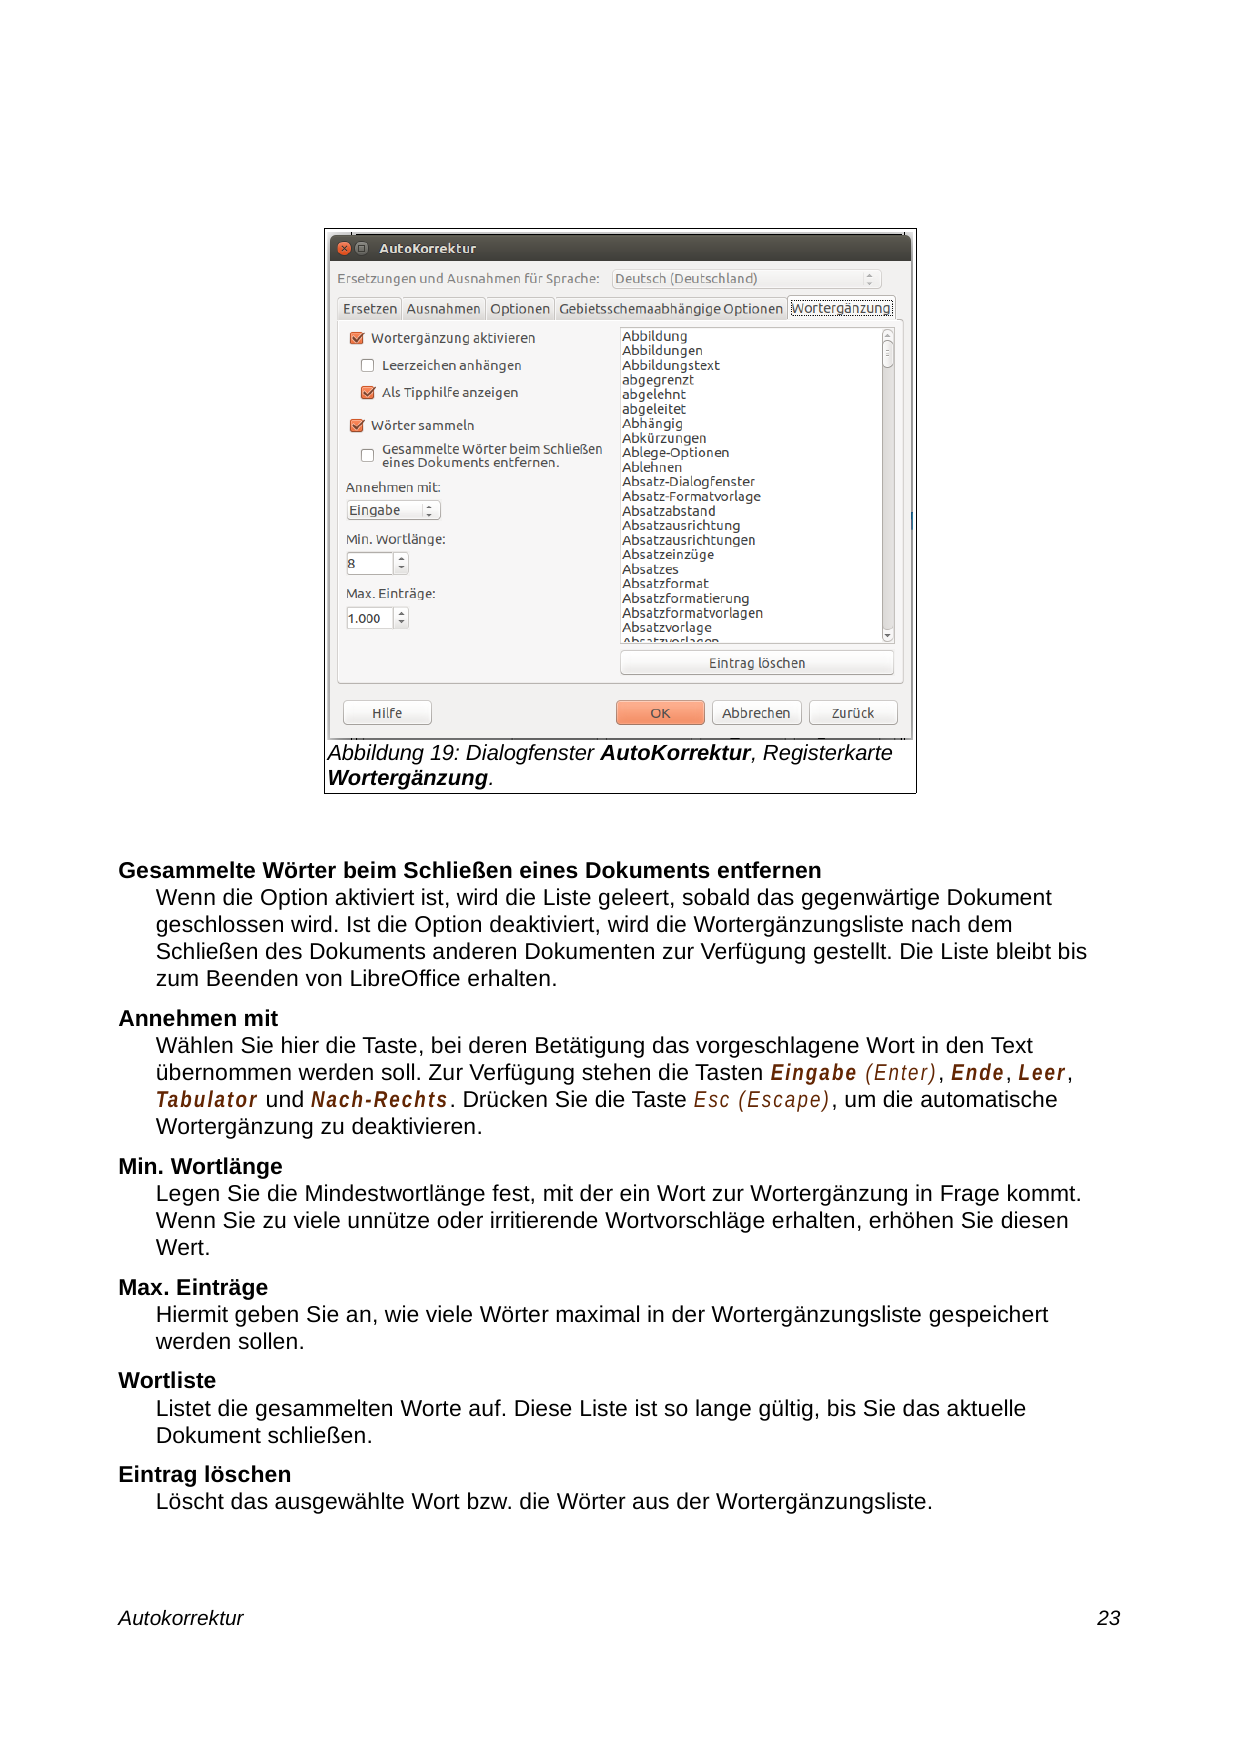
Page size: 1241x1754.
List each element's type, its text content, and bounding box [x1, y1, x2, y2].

text Annehmen mit [118, 1004, 1122, 1031]
text Wortliste [118, 1367, 1122, 1394]
text Abbildung 19: Dialogfenster AutoKorrektur, Registerkarte Wortergänzung. [327, 740, 913, 789]
text Legen Sie die Mindestwortlänge fest, mit der ein Wort zur Wortergänzung in Frage kommt. Wenn Sie zu viele unnütze oder irritierende Wortvorschläge erhalten, erhöhen Sie diesen Wert. [156, 1179, 1122, 1261]
text Gesammelte Wörter beim Schließen eines Dokuments entfernen [118, 856, 1122, 883]
text Eintrag löschen [118, 1461, 1122, 1488]
text Hiermit geben Sie an, wie viele Wörter maximal in der Wortergänzungsliste gespeichert werden sollen. [156, 1300, 1122, 1354]
text Min. Wortlänge [118, 1152, 1122, 1179]
text Löscht das ausgewählte Wort bzw. die Wörter aus der Wortergänzungsliste. [156, 1488, 1122, 1515]
text Wenn die Option aktiviert ist, wird die Liste geleert, sobald das gegenwärtige Dokument geschlossen wird. Ist die Option deaktiviert, wird die Wortergänzungsliste nach dem Schließen des Dokuments anderen Dokumenten zur Verfügung gestellt. Die Liste bleibt bis zum Beenden von LibreOffice erhalten. [156, 883, 1122, 992]
text Listet die gesammelten Worte auf. Diese Liste ist so lange gültig, bis Sie das aktuelle Dokument schließen. [156, 1394, 1122, 1448]
text Wählen Sie hier die Taste, bei deren Betätigung das vorgeschlagene Wort in den Text übernommen werden soll. Zur Verfügung stehen die Tasten Eingabe (Enter), Ende, Leer, Tabulator und Nach-Rechts. Drücken Sie die Taste Esc (Escape), um die automatische Wortergänzung zu deaktivieren. [156, 1031, 1122, 1140]
text Max. Einträge [118, 1273, 1122, 1300]
picture [327, 232, 913, 740]
